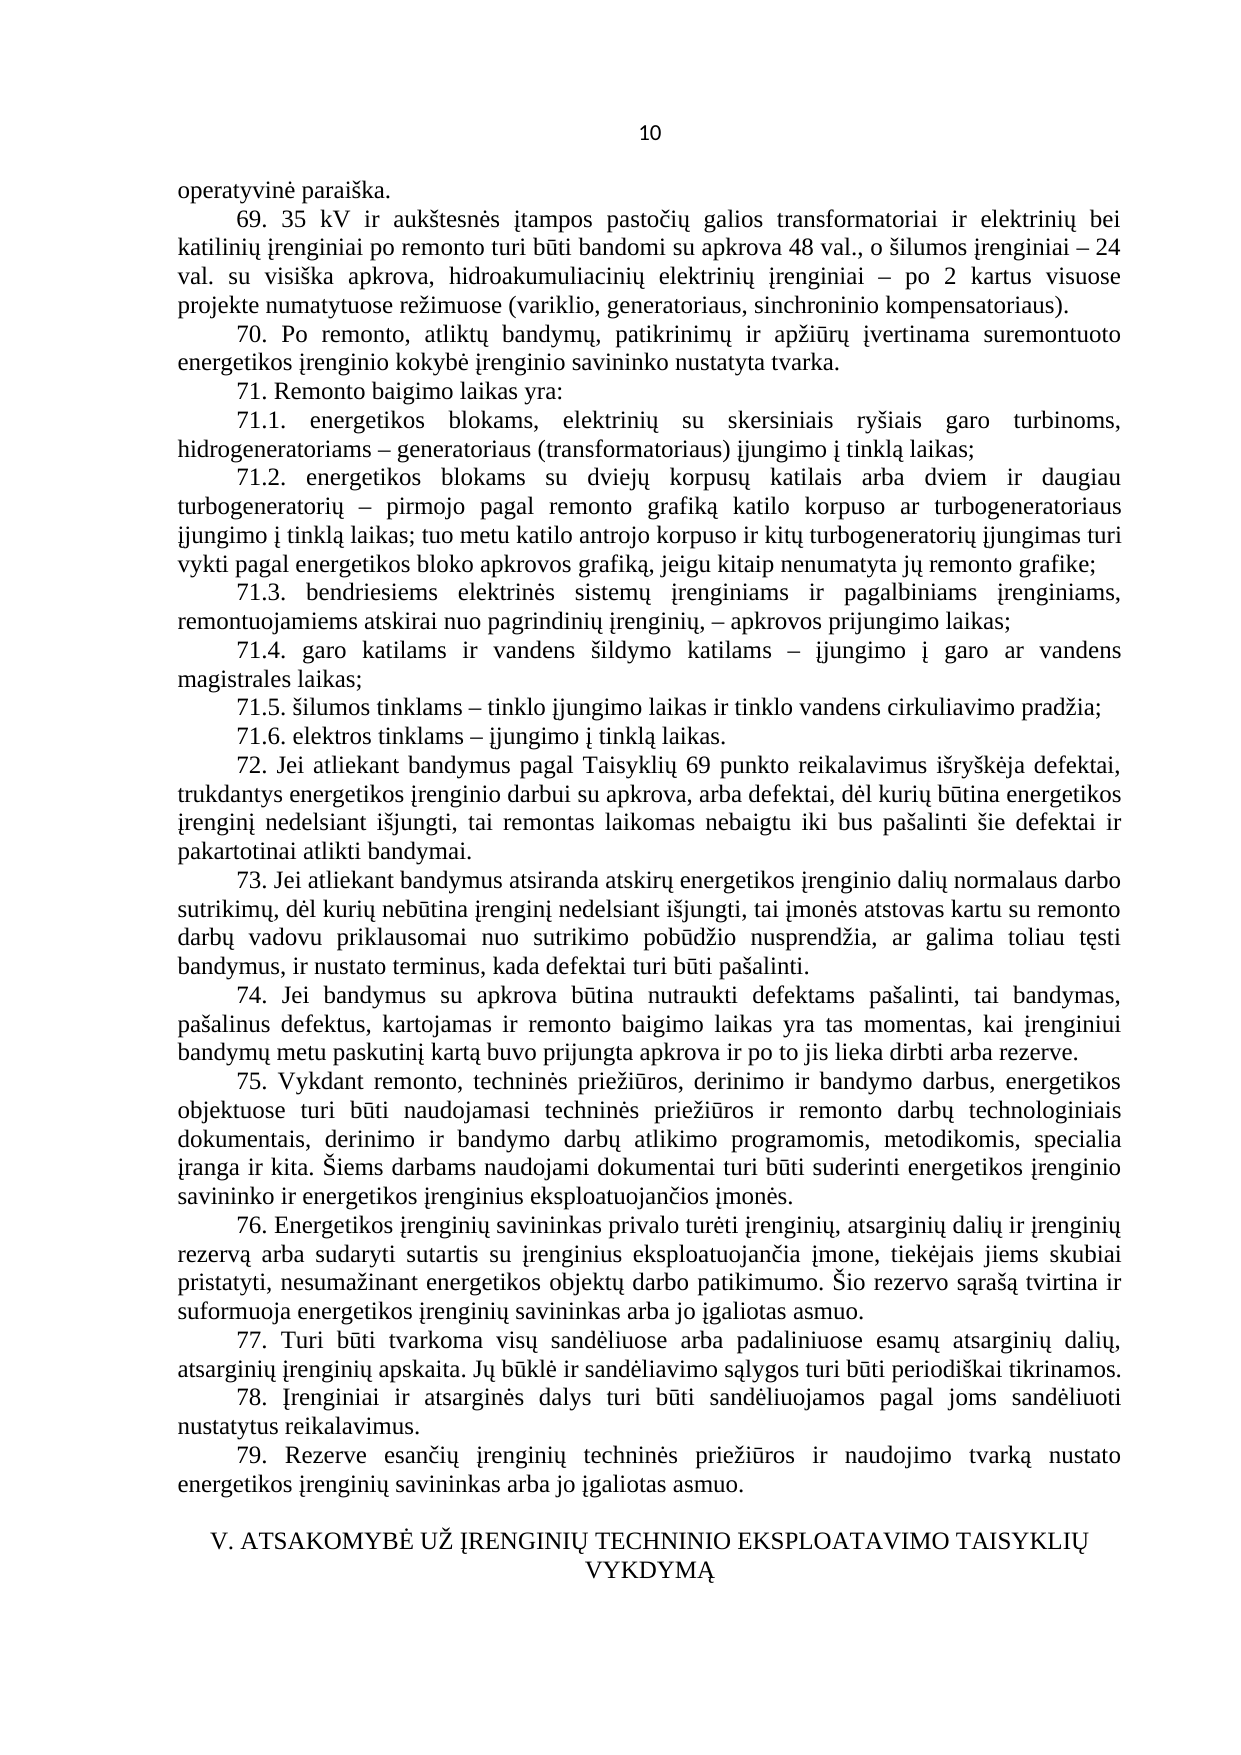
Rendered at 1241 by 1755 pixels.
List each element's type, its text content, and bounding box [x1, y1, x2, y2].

text 79. Rezerve esančių įrenginių techninės priežiūros ir naudojimo tvarką nustato energetikos įrenginių savininkas arba jo įgaliotas asmuo. [177, 1440, 1122, 1497]
text 71.5. šilumos tinklams – tinklo įjungimo laikas ir tinklo vandens cirkuliavimo pradžia; [177, 692, 1122, 721]
text 74. Jei bandymus su apkrova būtina nutraukti defektams pašalinti, tai bandymas, pašalinus defektus, kartojamas ir remonto baigimo laikas yra tas momentas, kai įrenginiui bandymų metu paskutinį kartą buvo prijungta apkrova ir po to jis lieka dirbti arba rezerve. [177, 980, 1122, 1066]
text 78. Įrenginiai ir atsarginės dalys turi būti sandėliuojamos pagal joms sandėliuoti nustatytus reikalavimus. [177, 1382, 1122, 1440]
text operatyvinė paraiška. [177, 175, 1122, 204]
text 77. Turi būti tvarkoma visų sandėliuose arba padaliniuose esamų atsarginių dalių, atsarginių įrenginių apskaita. Jų būklė ir sandėliavimo sąlygos turi būti periodiškai tikrinamos. [177, 1325, 1122, 1382]
text 72. Jei atliekant bandymus pagal Taisyklių 69 punkto reikalavimus išryškėja defektai, trukdantys energetikos įrenginio darbui su apkrova, arba defektai, dėl kurių būtina energetikos įrenginį nedelsiant išjungti, tai remontas laikomas nebaigtu iki bus pašalinti šie defektai ir pakartotinai atlikti bandymai. [177, 750, 1122, 865]
text 71.4. garo katilams ir vandens šildymo katilams – įjungimo į garo ar vandens magistrales laikas; [177, 635, 1122, 692]
text V. ATSAKOMYBĖ UŽ ĮRENGINIŲ TECHNINIO EKSPLOATAVIMO TAISYKLIŲ VYKDYMĄ [177, 1526, 1122, 1584]
text 71.1. energetikos blokams, elektrinių su skersiniais ryšiais garo turbinoms, hidrogeneratoriams – generatoriaus (transformatoriaus) įjungimo į tinklą laikas; [177, 405, 1122, 462]
text 75. Vykdant remonto, techninės priežiūros, derinimo ir bandymo darbus, energetikos objektuose turi būti naudojamasi techninės priežiūros ir remonto darbų technologiniais dokumentais, derinimo ir bandymo darbų atlikimo programomis, metodikomis, specialia įranga ir kita. Šiems darbams naudojami dokumentai turi būti suderinti energetikos įrenginio savininko ir energetikos įrenginius eksploatuojančios įmonės. [177, 1066, 1122, 1210]
text 71.2. energetikos blokams su dviejų korpusų katilais arba dviem ir daugiau turbogeneratorių – pirmojo pagal remonto grafiką katilo korpuso ar turbogeneratoriaus įjungimo į tinklą laikas; tuo metu katilo antrojo korpuso ir kitų turbogeneratorių įjungimas turi vykti pagal energetikos bloko apkrovos grafiką, jeigu kitaip nenumatyta jų remonto grafike; [177, 462, 1122, 577]
text 71.6. elektros tinklams – įjungimo į tinklą laikas. [177, 721, 1122, 750]
text 70. Po remonto, atliktų bandymų, patikrinimų ir apžiūrų įvertinama suremontuoto energetikos įrenginio kokybė įrenginio savininko nustatyta tvarka. [177, 319, 1122, 376]
text 73. Jei atliekant bandymus atsiranda atskirų energetikos įrenginio dalių normalaus darbo sutrikimų, dėl kurių nebūtina įrenginį nedelsiant išjungti, tai įmonės atstovas kartu su remonto darbų vadovu priklausomai nuo sutrikimo pobūdžio nusprendžia, ar galima toliau tęsti bandymus, ir nustato terminus, kada defektai turi būti pašalinti. [177, 865, 1122, 980]
text 69. 35 kV ir aukštesnės įtampos pastočių galios transformatoriai ir elektrinių bei katilinių įrenginiai po remonto turi būti bandomi su apkrova 48 val., o šilumos įrenginiai – 24 val. su visiška apkrova, hidroakumuliacinių elektrinių įrenginiai – po 2 kartus visuose projekte numatytuose režimuose (variklio, generatoriaus, sinchroninio kompensatoriaus). [177, 204, 1122, 319]
text 76. Energetikos įrenginių savininkas privalo turėti įrenginių, atsarginių dalių ir įrenginių rezervą arba sudaryti sutartis su įrenginius eksploatuojančia įmone, tiekėjais jiems skubiai pristatyti, nesumažinant energetikos objektų darbo patikimumo. Šio rezervo sąrašą tvirtina ir suformuoja energetikos įrenginių savininkas arba jo įgaliotas asmuo. [177, 1210, 1122, 1325]
text 71.3. bendriesiems elektrinės sistemų įrenginiams ir pagalbiniams įrenginiams, remontuojamiems atskirai nuo pagrindinių įrenginių, – apkrovos prijungimo laikas; [177, 577, 1122, 635]
text 71. Remonto baigimo laikas yra: [177, 376, 1122, 405]
